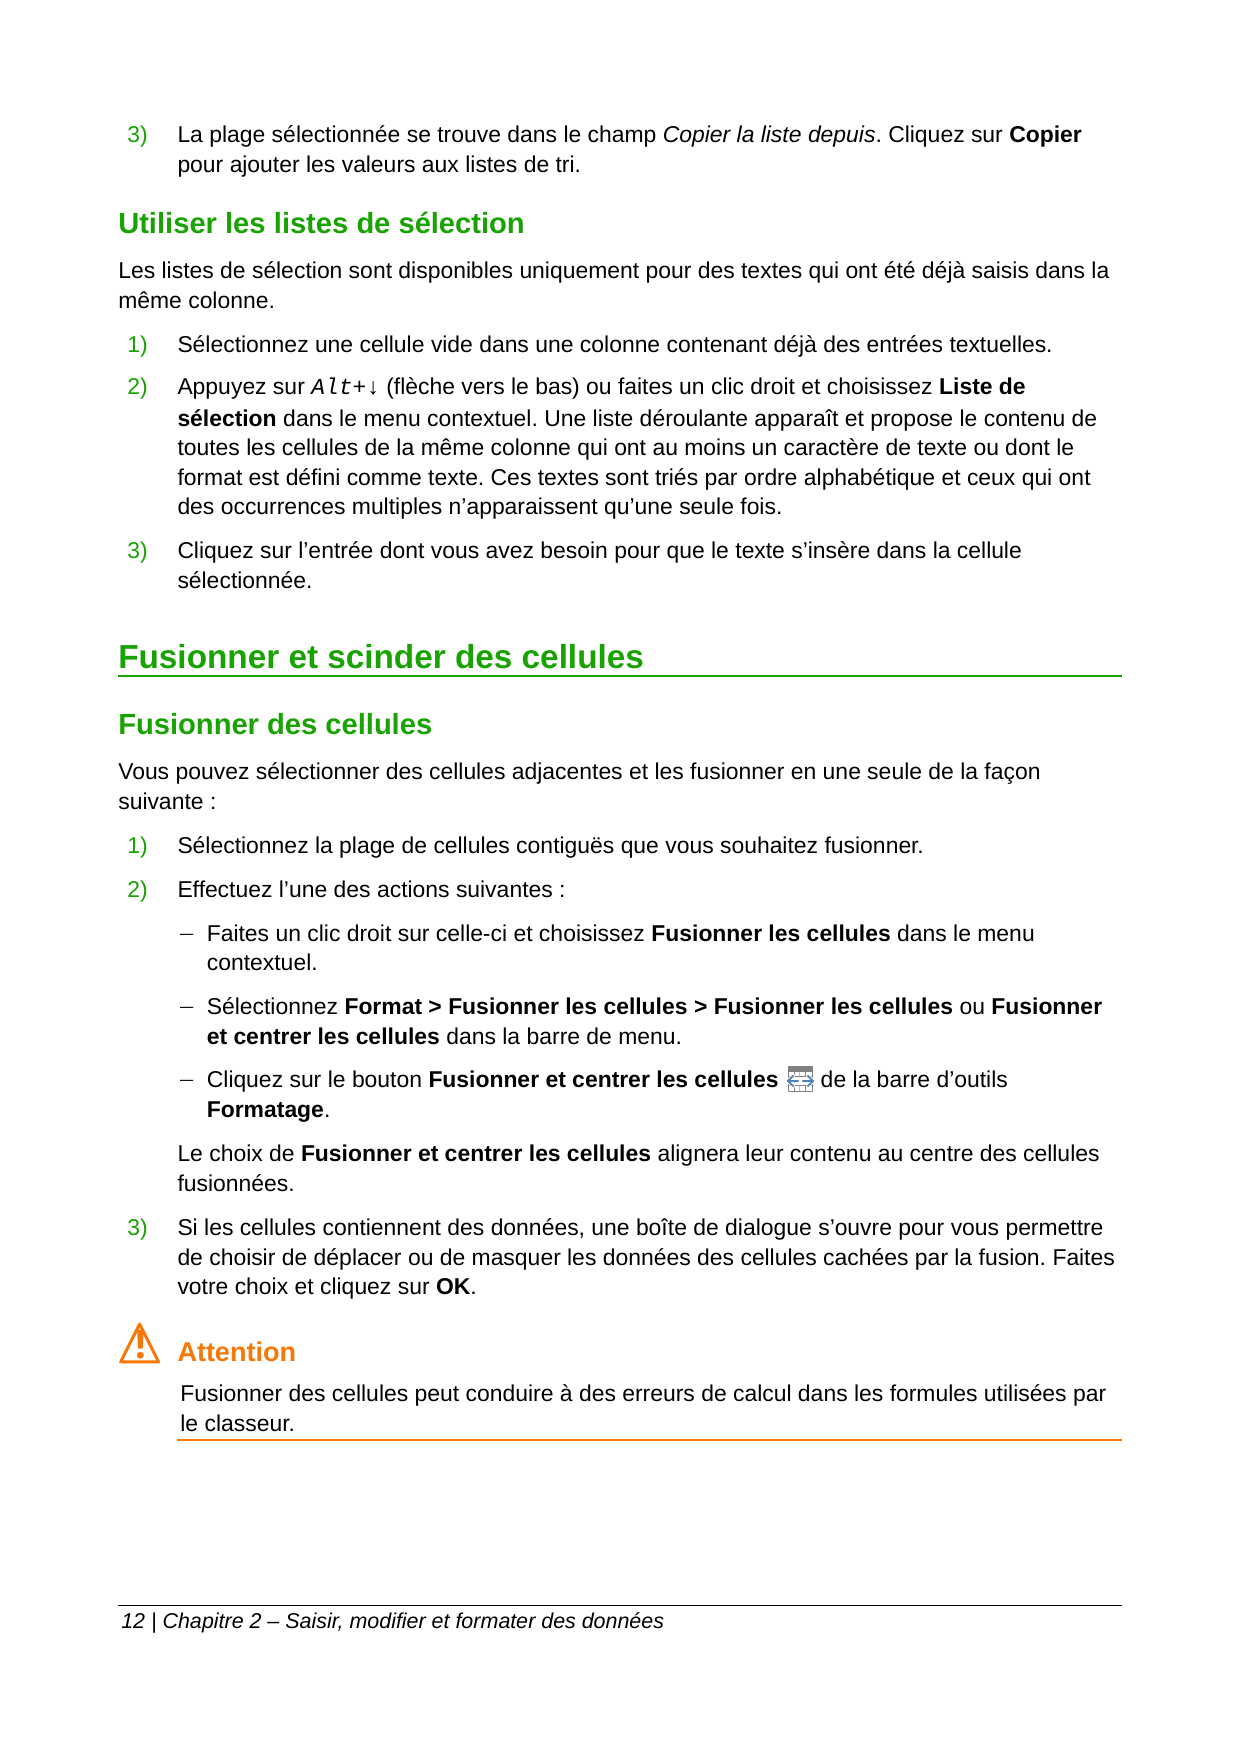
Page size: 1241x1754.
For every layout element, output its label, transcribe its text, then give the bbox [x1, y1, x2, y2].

list Le choix de Fusionner et centrer les cellules alignera leur contenu au centre des cellules fusionnées. [148, 1137, 1122, 1196]
list Sélectionnez la plage de cellules contiguës que vous souhaitez fusionner. [148, 828, 1122, 858]
text Fusionner des cellules peut conduire à des erreurs de calcul dans les formules utilisées par le classeur. [177, 1374, 1122, 1439]
list Si les cellules contiennent des données, une boîte de dialogue s’ouvre pour vous permettre de choisir de déplacer ou de masquer les données des cellules cachées par la fusion. Faites votre choix et cliquez sur OK. [148, 1211, 1122, 1299]
list Attention [118, 1321, 1122, 1367]
subtitle Fusionner et scinder des cellules [118, 637, 1122, 675]
list Sélectionnez une cellule vide dans une colonne contenant déjà des entrées textuelles. [148, 328, 1122, 357]
text Les listes de sélection sont disponibles uniquement pour des textes qui ont été déjà saisis dans la même colonne. [118, 254, 1122, 313]
text Vous pouvez sélectionner des cellules adjacentes et les fusionner en une seule de la façon suivante : [118, 755, 1122, 814]
list Appuyez sur Alt+↓ (flèche vers le bas) ou faites un clic droit et choisissez Liste de sélection dans le menu contextuel. Une liste déroulante apparaît et propose le contenu de toutes les cellules de la même colonne qui ont au moins un caractère de texte ou dont le format est défini comme texte. Ces textes sont triés par ordre alphabétique et ceux qui ont des occurrences multiples n’apparaissent qu’une seule fois. [148, 372, 1122, 519]
list Faites un clic droit sur celle-ci et choisissez Fusionner les cellules dans le menu contextuel. [177, 917, 1122, 976]
subtitle Fusionner des cellules [118, 707, 1122, 740]
list Sélectionnez Format > Fusionner les cellules > Fusionner les cellules ou Fusionner et centrer les cellules dans la barre de menu. [177, 990, 1122, 1049]
list Effectuez l’une des actions suivantes : [148, 873, 1122, 902]
list Cliquez sur le bouton Fusionner et centrer les cellules de la barre d’outils Formatage. [177, 1064, 1122, 1123]
list La plage sélectionnée se trouve dans le champ Copier la liste depuis. Cliquez sur Copier pour ajouter les valeurs aux listes de tri. [148, 118, 1122, 177]
list Cliquez sur l’entrée dont vous avez besoin pour que le texte s’insère dans la cellule sélectionnée. [148, 534, 1122, 593]
subtitle Utiliser les listes de sélection [118, 206, 1122, 240]
picture [785, 1064, 815, 1094]
